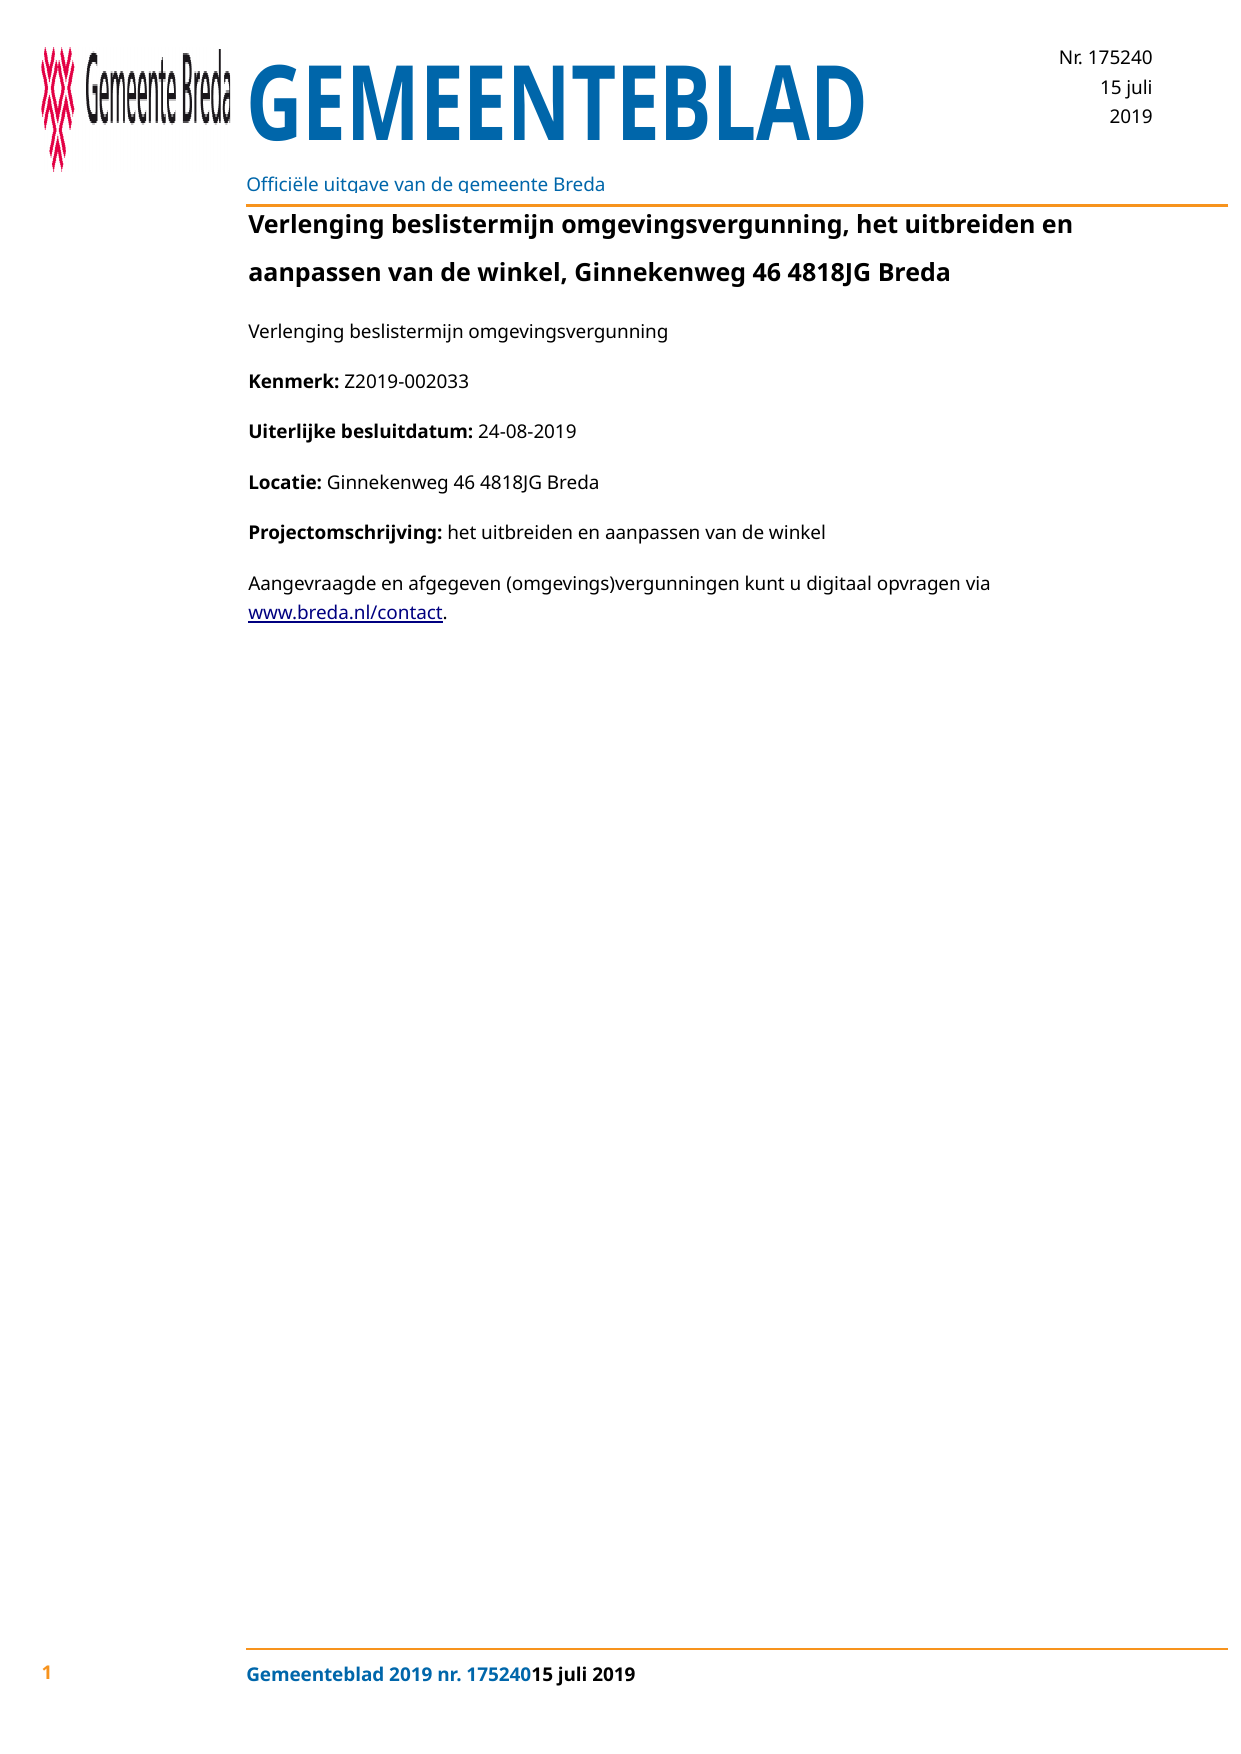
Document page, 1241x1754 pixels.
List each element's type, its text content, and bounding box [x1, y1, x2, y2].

text Projectomschrijving: het uitbreiden en aanpassen van de winkel [248, 519, 1152, 545]
text Aangevraagde en afgegeven (omgevings)vergunningen kunt u digitaal opvragen via www.breda.nl/contact. [248, 570, 1152, 625]
text Verlenging beslistermijn omgevingsvergunning [248, 318, 1152, 344]
text Verlenging beslistermijn omgevingsvergunning, het uitbreiden en aanpassen van de winkel, Ginnekenweg 46 4818JG Breda [248, 207, 1152, 288]
picture [41, 47, 231, 172]
text Uiterlijke besluitdatum: 24-08-2019 [248, 419, 1152, 444]
text Locatie: Ginnekenweg 46 4818JG Breda [248, 469, 1152, 495]
text Kenmerk: Z2019-002033 [248, 368, 1152, 394]
